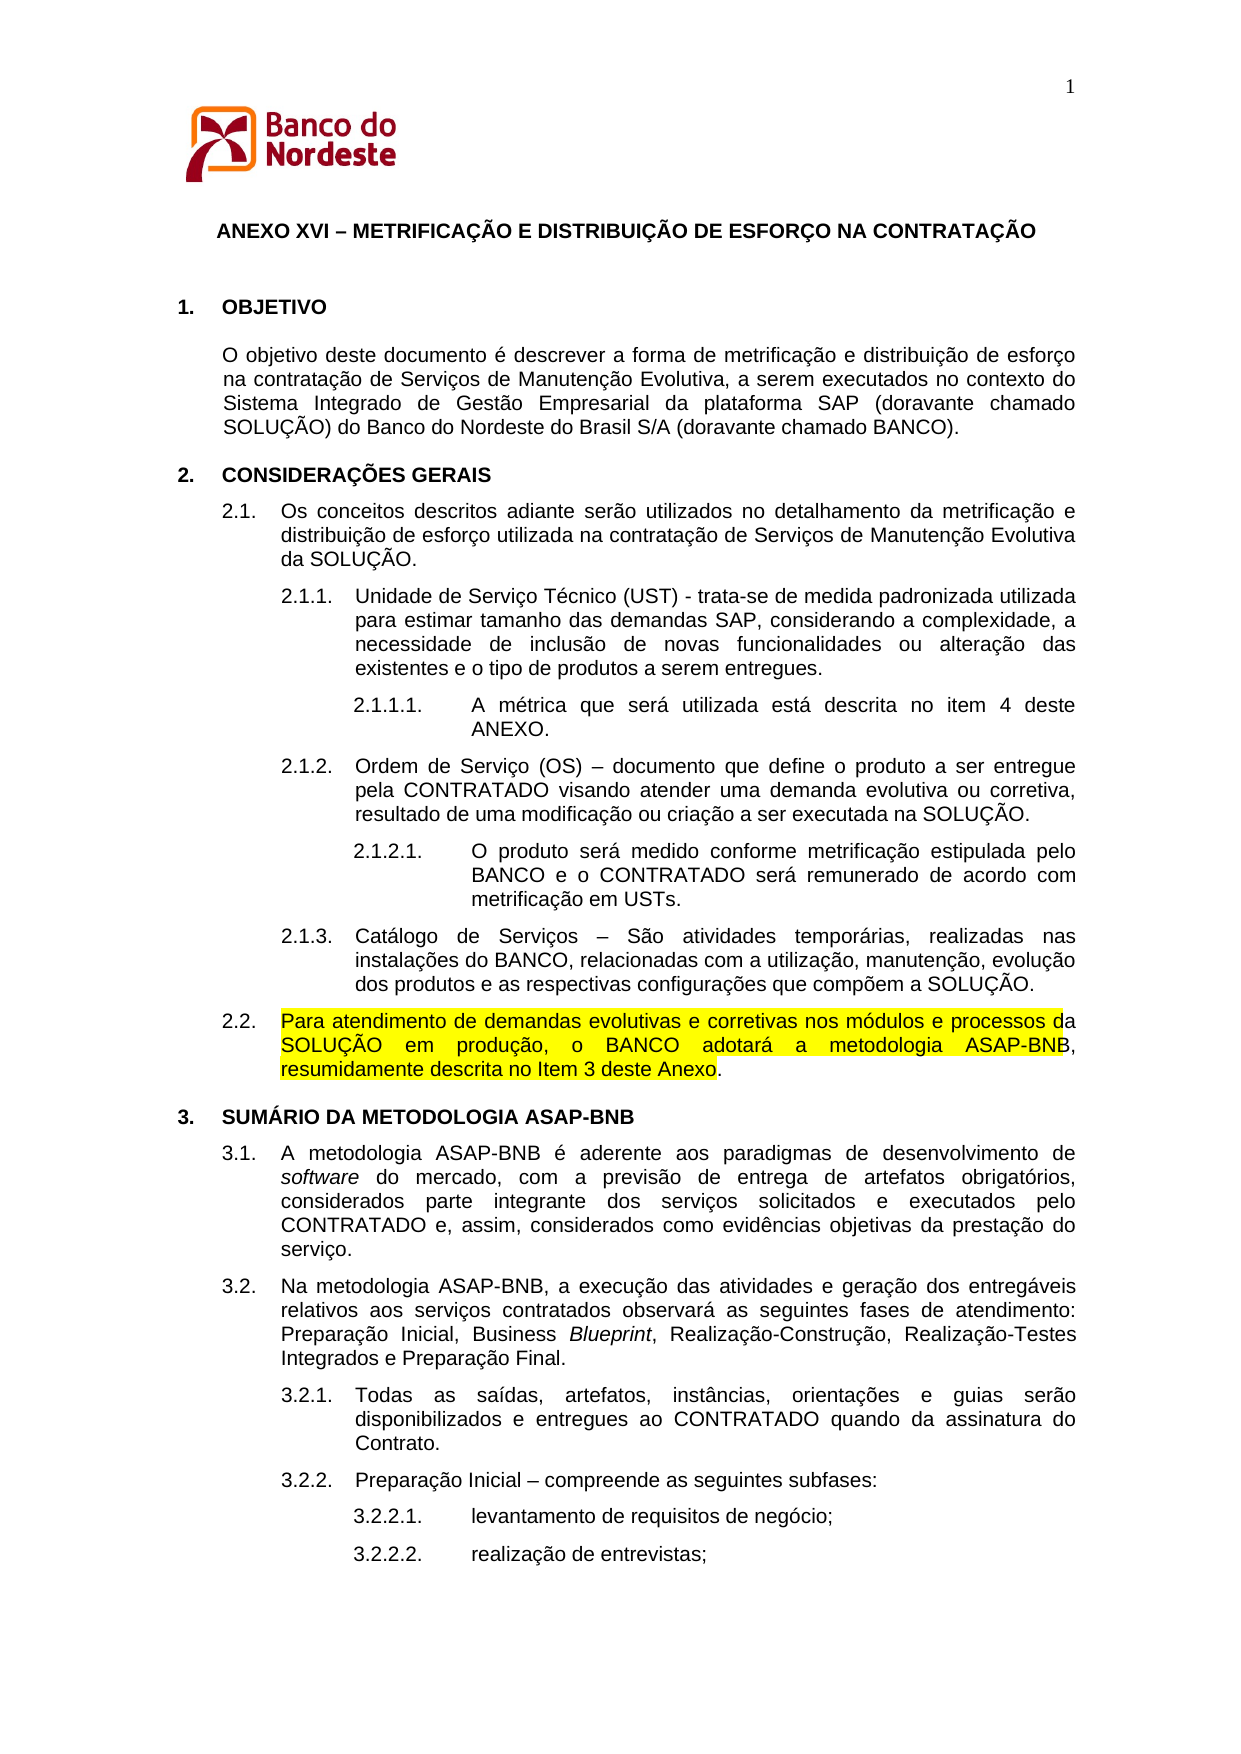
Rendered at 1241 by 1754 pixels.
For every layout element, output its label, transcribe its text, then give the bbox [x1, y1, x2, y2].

list Todas as saídas, artefatos, instâncias, orientações e guias serão disponibilizados e entregues ao CONTRATADO quando da assinatura do Contrato. [281, 1382, 1077, 1454]
list realização de entrevistas; [353, 1541, 1077, 1565]
list Unidade de Serviço Técnico (UST) - trata-se de medida padronizada utilizada para estimar tamanho das demandas SAP, considerando a complexidade, a necessidade de inclusão de novas funcionalidades ou alteração das existentes e o tipo de produtos a serem entregues. [281, 584, 1077, 680]
text O objetivo deste documento é descrever a forma de metrificação e distribuição de esforço na contratação de Serviços de Manutenção Evolutiva, a serem executados no contexto do Sistema Integrado de Gestão Empresarial da plataforma SAP (doravante chamado SOLUÇÃO) do Banco do Nordeste do Brasil S/A (doravante chamado BANCO). [222, 343, 1077, 439]
list OBJETIVO [177, 295, 1077, 319]
list Para atendimento de demandas evolutivas e corretivas nos módulos e processos da SOLUÇÃO em produção, o BANCO adotará a metodologia ASAP-BNB, resumidamente descrita no Item 3 deste Anexo. [222, 1009, 1077, 1081]
list A métrica que será utilizada está descrita no item 4 deste ANEXO. [353, 693, 1077, 741]
list Catálogo de Serviços – São atividades temporárias, realizadas nas instalações do BANCO, relacionadas com a utilização, manutenção, evolução dos produtos e as respectivas configurações que compõem a SOLUÇÃO. [281, 924, 1077, 996]
list CONSIDERAÇÕES GERAIS [177, 463, 1077, 487]
list Os conceitos descritos adiante serão utilizados no detalhamento da metrificação e distribuição de esforço utilizada na contratação de Serviços de Manutenção Evolutiva da SOLUÇÃO. [222, 499, 1077, 571]
list O produto será medido conforme metrificação estipulada pelo BANCO e o CONTRATADO será remunerado de acordo com metrificação em USTs. [353, 839, 1077, 911]
list Na metodologia ASAP-BNB, a execução das atividades e geração dos entregáveis relativos aos serviços contratados observará as seguintes fases de atendimento: Preparação Inicial, Business Blueprint, Realização-Construção, Realização-Testes Integrados e Preparação Final. [222, 1274, 1077, 1369]
text ANEXO XVI – METRIFICAÇÃO E DISTRIBUIÇÃO DE ESFORÇO NA CONTRATAÇÃO [177, 218, 1075, 242]
list Ordem de Serviço (OS) – documento que define o produto a ser entregue pela CONTRATADO visando atender uma demanda evolutiva ou corretiva, resultado de uma modificação ou criação a ser executada na SOLUÇÃO. [281, 754, 1077, 826]
list levantamento de requisitos de negócio; [353, 1504, 1077, 1528]
list SUMÁRIO DA METODOLOGIA ASAP-BNB [177, 1105, 1077, 1129]
list Preparação Inicial – compreende as seguintes subfases: [281, 1467, 1077, 1491]
picture [177, 97, 402, 189]
list A metodologia ASAP-BNB é aderente aos paradigmas de desenvolvimento de software do mercado, com a previsão de entrega de artefatos obrigatórios, considerados parte integrante dos serviços solicitados e executados pelo CONTRATADO e, assim, considerados como evidências objetivas da prestação do serviço. [222, 1141, 1077, 1261]
